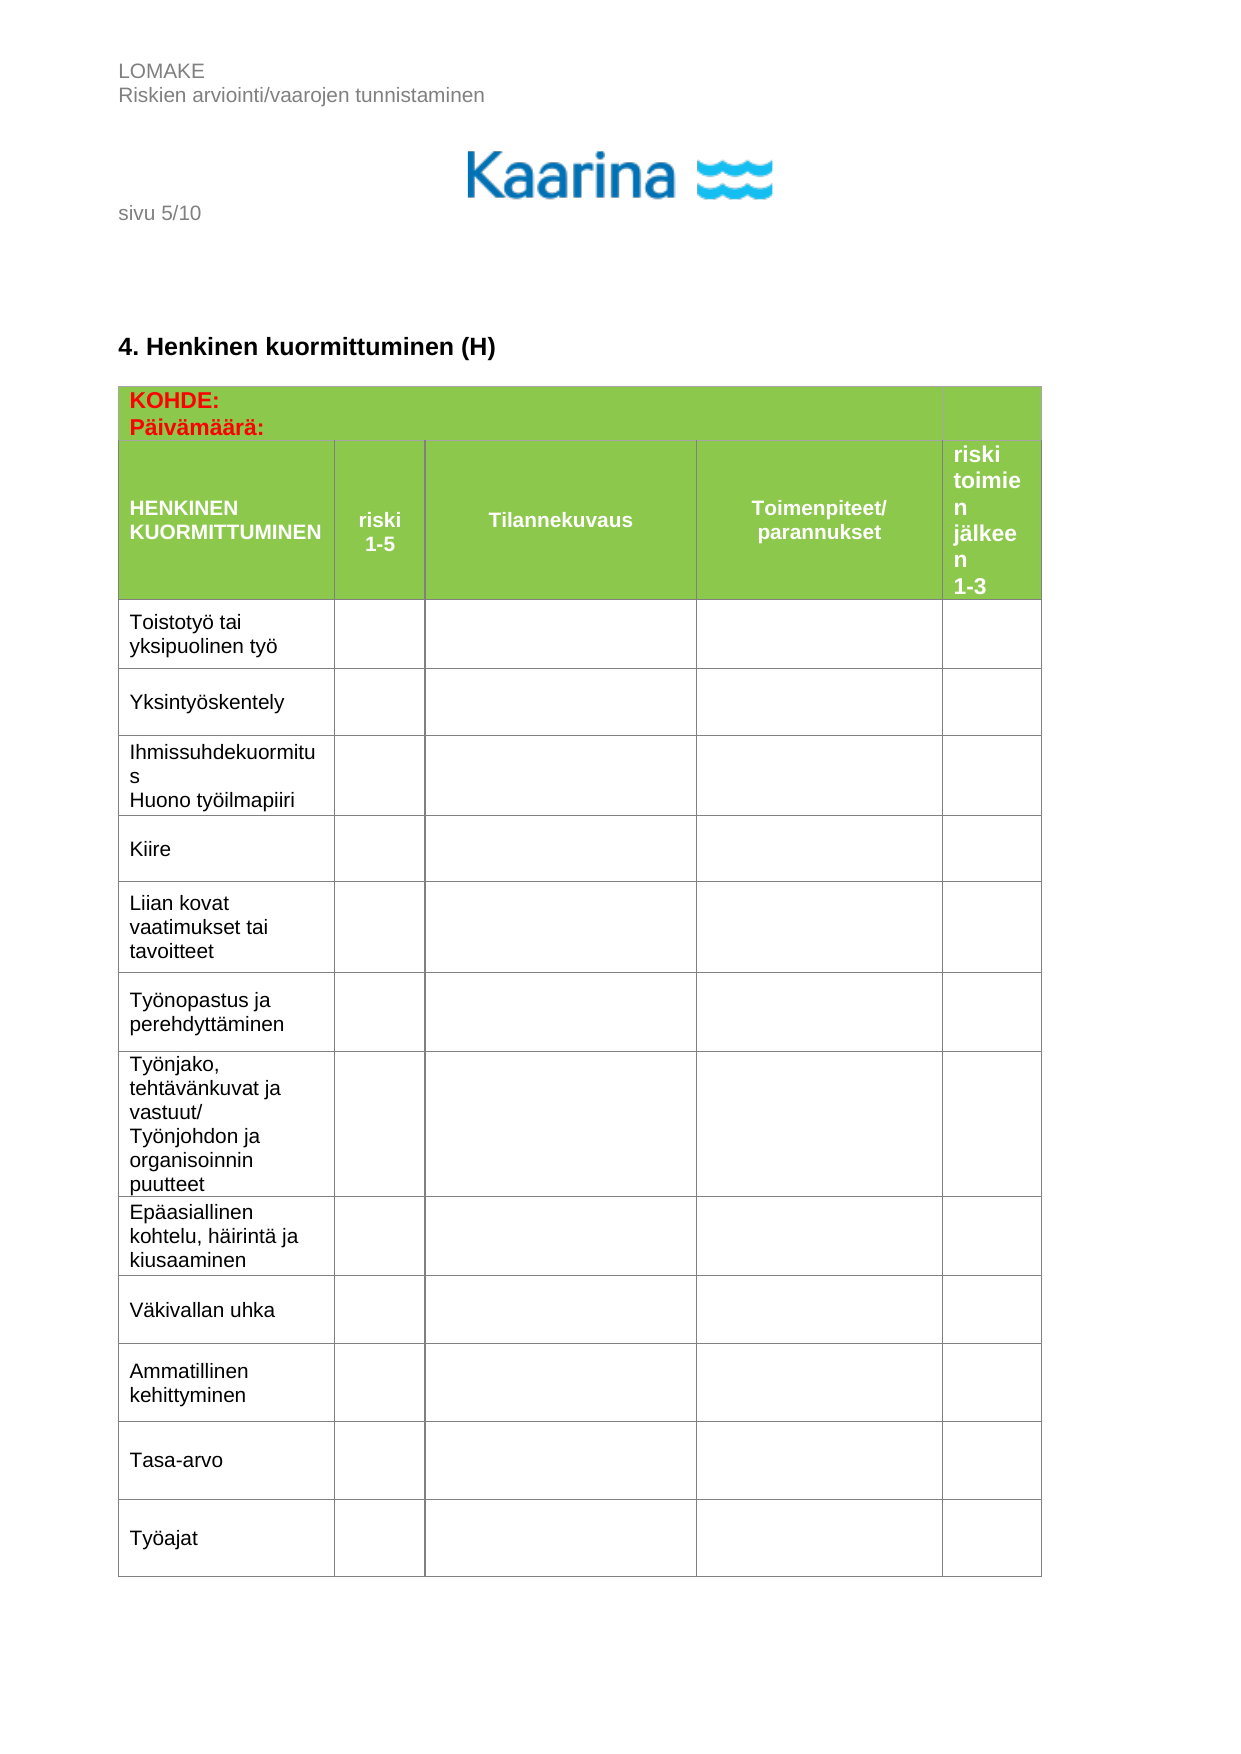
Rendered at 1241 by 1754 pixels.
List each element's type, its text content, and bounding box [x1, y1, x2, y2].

table_cell [335, 1344, 424, 1421]
table_cell Toistotyö tai yksipuolinen työ [119, 600, 334, 668]
table_cell [697, 973, 942, 1051]
table_cell [943, 736, 1041, 814]
table_cell Työnopastus ja perehdyttäminen [119, 973, 334, 1051]
table_cell Liian kovat vaatimukset tai tavoitteet [119, 882, 334, 972]
table_cell [943, 973, 1041, 1051]
table_header [943, 387, 1041, 440]
table_cell [697, 1500, 942, 1576]
table_cell [335, 1500, 424, 1576]
table_cell [697, 1422, 942, 1498]
table_cell Epäasiallinen kohtelu, häirintä ja kiusaaminen [119, 1197, 334, 1274]
table_cell [943, 1197, 1041, 1274]
table_cell [426, 1344, 696, 1421]
table_cell [426, 736, 696, 814]
table_cell [426, 816, 696, 881]
table_cell [426, 600, 696, 668]
table_cell Tilannekuvaus [426, 441, 696, 599]
table_cell Ihmissuhdekuormitus Huono työilmapiiri [119, 736, 334, 814]
table_cell [697, 736, 942, 814]
table_cell [943, 600, 1041, 668]
table_cell [426, 1422, 696, 1498]
table_cell [697, 669, 942, 735]
table_cell [426, 973, 696, 1051]
table_cell Toimenpiteet/ parannukset [697, 441, 942, 599]
text 4. Henkinen kuormittuminen (H) [118, 332, 1122, 361]
table_cell [335, 882, 424, 972]
table_cell Tasa-arvo [119, 1422, 334, 1498]
table_cell [943, 1500, 1041, 1576]
table_cell [426, 882, 696, 972]
table_cell [335, 816, 424, 881]
table_cell [943, 1344, 1041, 1421]
table_cell [697, 600, 942, 668]
table_cell [426, 1197, 696, 1274]
table_cell [943, 669, 1041, 735]
table_cell Työnjako, tehtävänkuvat ja vastuut/ Työnjohdon ja organisoinnin puutteet [119, 1052, 334, 1196]
table_cell [697, 1052, 942, 1196]
table_cell [943, 1422, 1041, 1498]
table_cell [335, 1197, 424, 1274]
table_cell [697, 816, 942, 881]
table_header KOHDE: Päivämäärä: [119, 387, 942, 440]
table_cell Yksintyöskentely [119, 669, 334, 735]
table_cell Ammatillinen kehittyminen [119, 1344, 334, 1421]
table_cell riski 1-5 [335, 441, 424, 599]
table_cell [335, 1422, 424, 1498]
table_cell [697, 1197, 942, 1274]
table_cell [943, 1052, 1041, 1196]
table_cell Väkivallan uhka [119, 1276, 334, 1343]
table_cell [335, 1052, 424, 1196]
table_cell [426, 1276, 696, 1343]
table_cell [335, 736, 424, 814]
table_cell Työajat [119, 1500, 334, 1576]
table_cell [697, 1276, 942, 1343]
table_cell [335, 669, 424, 735]
table_cell [335, 600, 424, 668]
table_cell Kiire [119, 816, 334, 881]
table_cell [943, 882, 1041, 972]
table_cell [697, 882, 942, 972]
table_cell [943, 816, 1041, 881]
table_cell riski toimien jälkeen 1-3 [943, 441, 1041, 599]
table_cell [697, 1344, 942, 1421]
table_cell [943, 1276, 1041, 1343]
table_cell HENKINEN KUORMITTUMINEN [119, 441, 334, 599]
table_cell [426, 1052, 696, 1196]
table_cell [335, 1276, 424, 1343]
table_cell [335, 973, 424, 1051]
table_cell [426, 1500, 696, 1576]
table_cell [426, 669, 696, 735]
